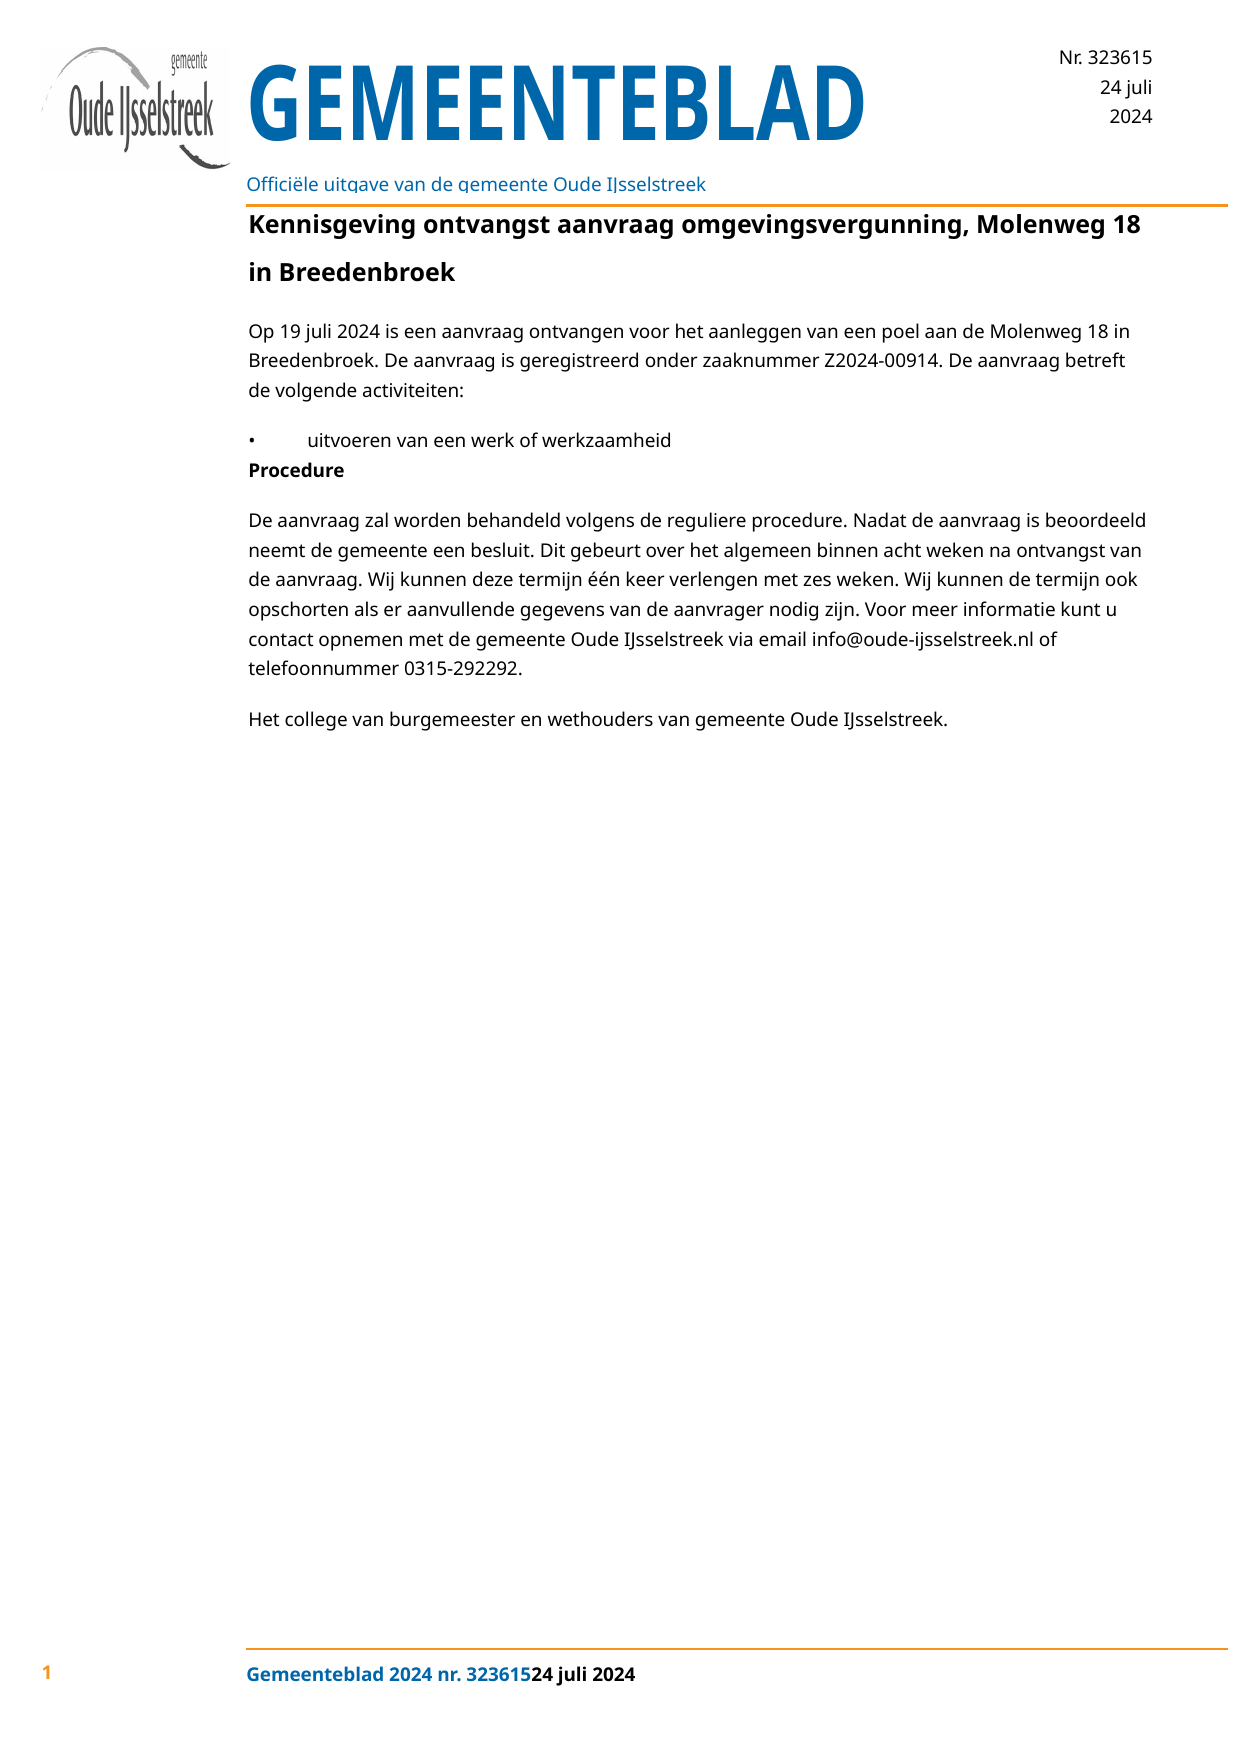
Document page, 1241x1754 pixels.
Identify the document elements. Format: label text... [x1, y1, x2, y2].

text Het college van burgemeester en wethouders van gemeente Oude IJsselstreek. [248, 706, 1152, 732]
text De aanvraag zal worden behandeld volgens de reguliere procedure. Nadat de aanvraag is beoordeeld neemt de gemeente een besluit. Dit gebeurt over het algemeen binnen acht weken na ontvangst van de aanvraag. Wij kunnen deze termijn één keer verlengen met zes weken. Wij kunnen de termijn ook opschorten als er aanvullende gegevens van de aanvrager nodig zijn. Voor meer informatie kunt u contact opnemen met de gemeente Oude IJsselstreek via email info@oude-ijsselstreek.nl of telefoonnummer 0315-292292. [248, 507, 1152, 681]
list uitvoeren van een werk of werkzaamheid [248, 427, 1152, 453]
text Kennisgeving ontvangst aanvraag omgevingsvergunning, Molenweg 18 in Breedenbroek [248, 207, 1152, 288]
picture [41, 47, 231, 172]
text Op 19 juli 2024 is een aanvraag ontvangen voor het aanleggen van een poel aan de Molenweg 18 in Breedenbroek. De aanvraag is geregistreerd onder zaaknummer Z2024-00914. De aanvraag betreft de volgende activiteiten: [248, 318, 1152, 403]
text Procedure [248, 457, 1152, 483]
